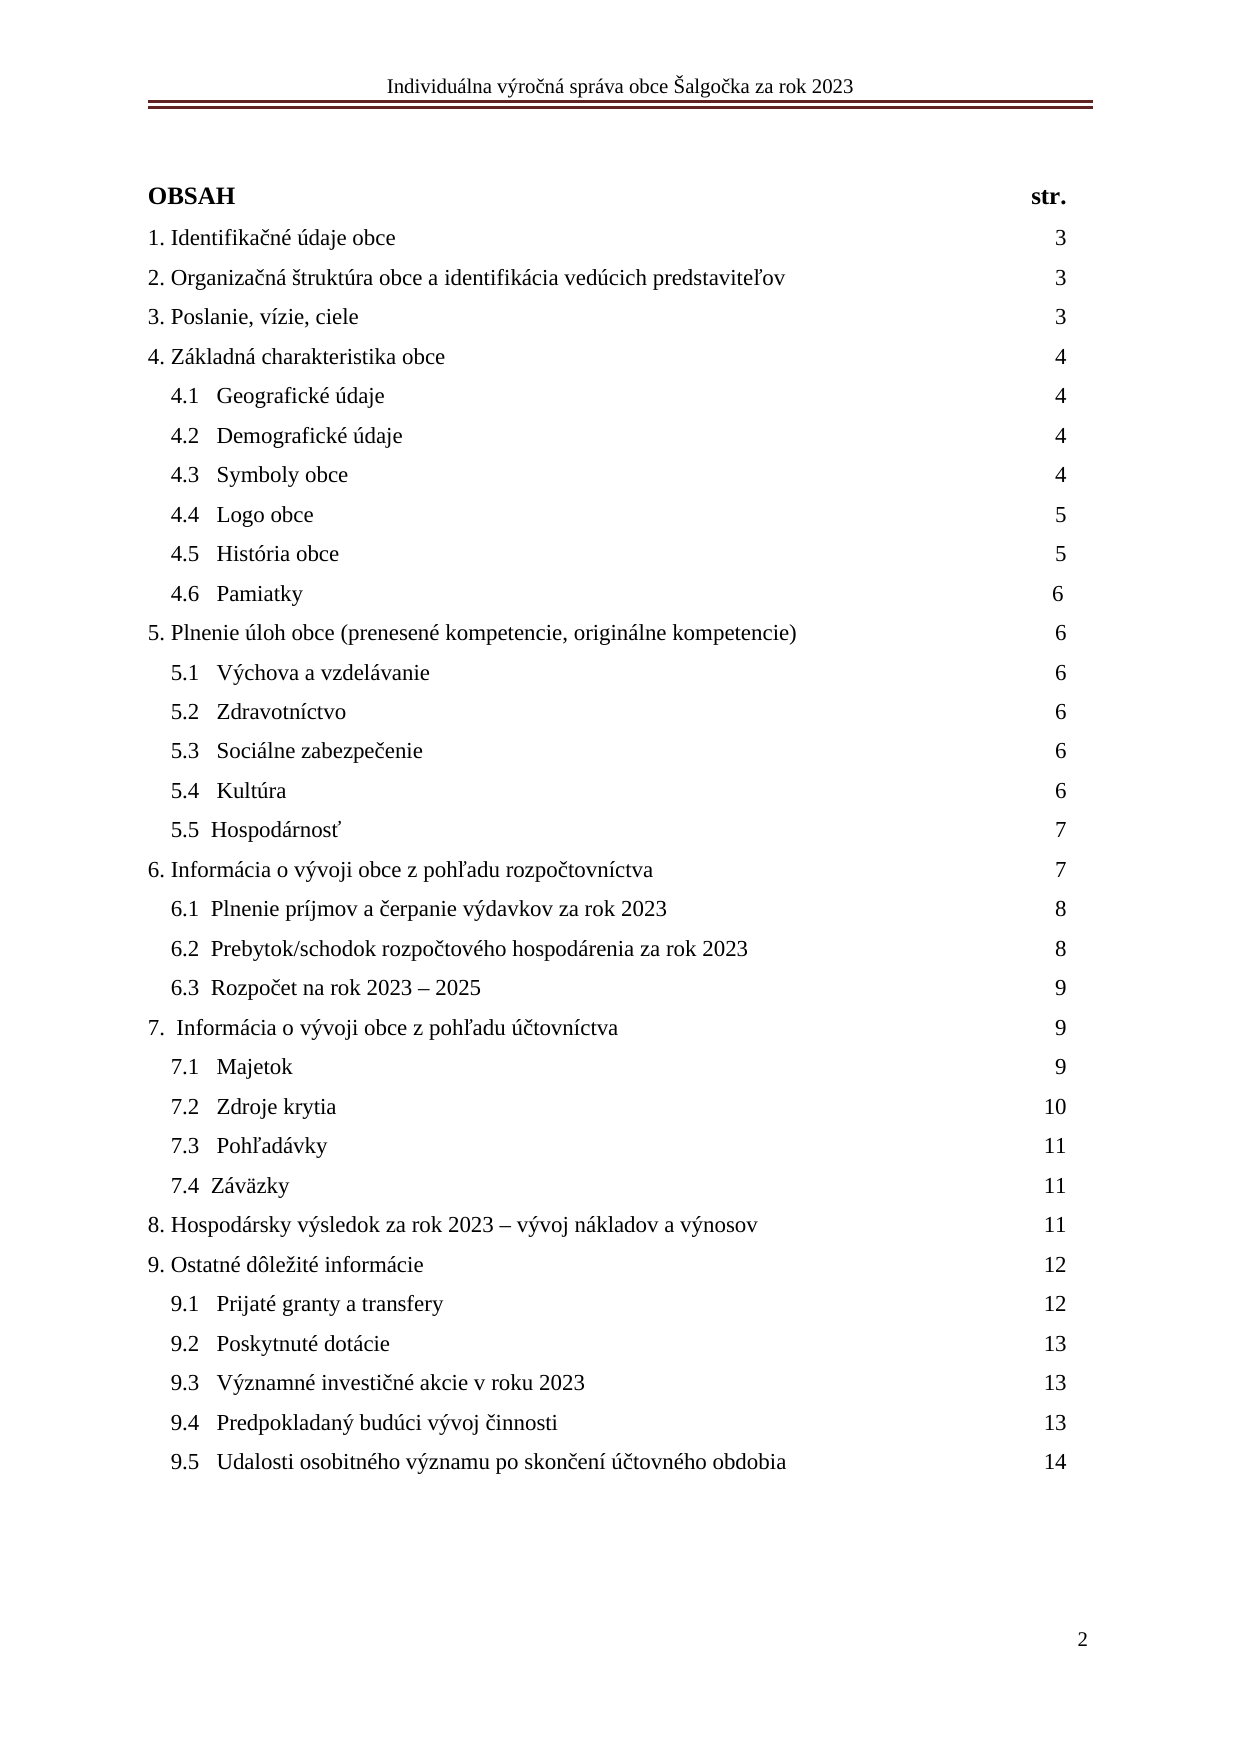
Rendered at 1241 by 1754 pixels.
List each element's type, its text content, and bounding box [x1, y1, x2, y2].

text 7.4 Záväzky 11 [148, 1172, 1093, 1198]
text 4. Základná charakteristika obce 4 [148, 343, 1093, 369]
text 4.4 Logo obce 5 [148, 501, 1093, 527]
text 4.3 Symboly obce 4 [148, 461, 1093, 487]
text OBSAH str. [148, 181, 1093, 210]
text 9. Ostatné dôležité informácie 12 [148, 1251, 1093, 1277]
text 2. Organizačná štruktúra obce a identifikácia vedúcich predstaviteľov 3 [148, 264, 1093, 290]
text 4.5 História obce 5 [148, 540, 1093, 566]
text 5.1 Výchova a vzdelávanie 6 [148, 658, 1093, 685]
text 4.2 Demografické údaje 4 [148, 422, 1093, 448]
text 7.2 Zdroje krytia 10 [148, 1093, 1093, 1119]
text 4.1 Geografické údaje 4 [148, 382, 1093, 408]
text 9.3 Významné investičné akcie v roku 2023 13 [148, 1369, 1093, 1396]
text 9.5 Udalosti osobitného významu po skončení účtovného obdobia 14 [148, 1448, 1093, 1474]
text 7.1 Majetok 9 [148, 1053, 1093, 1080]
text 3. Poslanie, vízie, ciele 3 [148, 303, 1093, 329]
text 7. Informácia o vývoji obce z pohľadu účtovníctva 9 [148, 1014, 1093, 1040]
text 7.3 Pohľadávky 11 [148, 1132, 1093, 1159]
text 6. Informácia o vývoji obce z pohľadu rozpočtovníctva 7 [148, 856, 1093, 882]
text 5.2 Zdravotníctvo 6 [148, 698, 1093, 724]
text 1. Identifikačné údaje obce 3 [148, 224, 1093, 251]
text 6.3 Rozpočet na rok 2023 – 2025 9 [148, 974, 1093, 1001]
text 6.2 Prebytok/schodok rozpočtového hospodárenia za rok 2023 8 [148, 935, 1093, 961]
text 5.5 Hospodárnosť 7 [148, 816, 1093, 843]
text 4.6 Pamiatky 6 5. Plnenie úloh obce (prenesené kompetencie, originálne kompetencie) 6 [148, 579, 1093, 645]
text 5.3 Sociálne zabezpečenie 6 [148, 737, 1093, 764]
text 5.4 Kultúra 6 [148, 777, 1093, 803]
text 8. Hospodársky výsledok za rok 2023 – vývoj nákladov a výnosov 11 [148, 1211, 1093, 1238]
text 9.4 Predpokladaný budúci vývoj činnosti 13 [148, 1409, 1093, 1435]
text 9.2 Poskytnuté dotácie 13 [148, 1330, 1093, 1356]
text 6.1 Plnenie príjmov a čerpanie výdavkov za rok 2023 8 [148, 895, 1093, 922]
text 9.1 Prijaté granty a transfery 12 [148, 1290, 1093, 1317]
